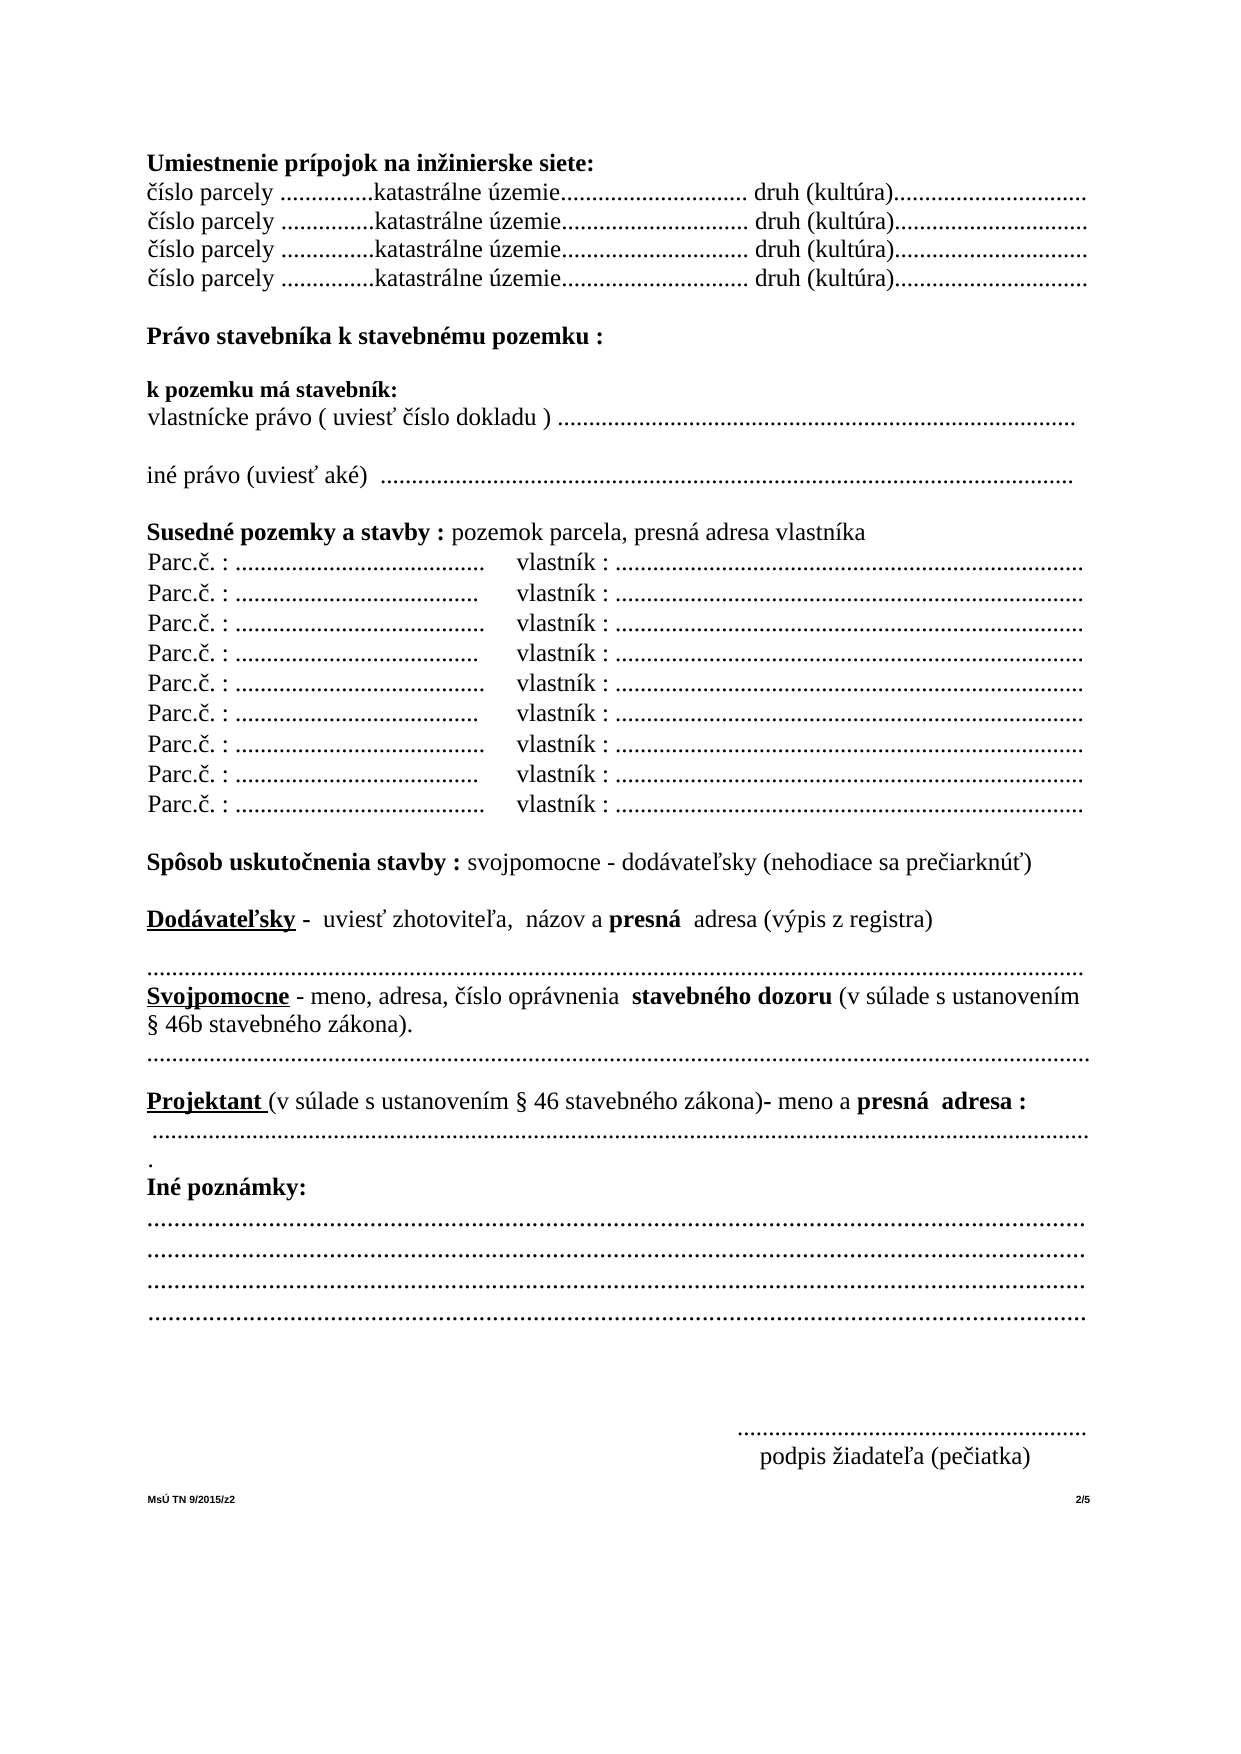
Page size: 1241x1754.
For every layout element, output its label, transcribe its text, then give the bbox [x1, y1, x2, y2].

text ....................................................................................................................................................... [146, 1038, 1093, 1067]
table_header vlastník : ........................................................................... [516, 546, 1096, 576]
text § 46b stavebného zákona). [146, 1009, 1093, 1038]
table_cell vlastník : ........................................................................... [516, 576, 1096, 606]
table_cell vlastník : ........................................................................... [516, 727, 1096, 757]
table_cell Parc.č. : ....................................... [148, 576, 516, 606]
text ........................................................ [147, 1412, 1093, 1441]
table_cell Parc.č. : ........................................ [148, 788, 516, 818]
table_cell vlastník : ........................................................................... [516, 788, 1096, 818]
text číslo parcely ...............katastrálne územie.............................. druh (kultúra)............................... číslo parcely ...............katastrálne územie.............................. druh (kultúra)............................... číslo parcely ...............katastrálne územie.............................. druh (kultúra)............................... číslo parcely ...............katastrálne územie.............................. druh (kultúra)............................... [146, 177, 1093, 292]
text podpis žiadateľa (pečiatka) [147, 1441, 1093, 1470]
text MsÚ TN 9/2015/z2 2/5 [147, 1494, 1093, 1506]
table_cell Parc.č. : ........................................ [148, 606, 516, 637]
text Svojpomocne - meno, adresa, číslo oprávnenia stavebného dozoru (v súlade s ustanovením [146, 981, 1093, 1009]
text Spôsob uskutočnenia stavby : svojpomocne - dodávateľsky (nehodiace sa prečiarknúť) [146, 847, 1093, 875]
text ........................................................................................................................................... [146, 1201, 1093, 1232]
text ....................................................................................................................................................... [147, 1115, 1093, 1172]
text Iné poznámky: [146, 1172, 1093, 1201]
text iné právo (uviesť aké) ............................................................................................................... [146, 460, 1093, 488]
table_cell Parc.č. : ....................................... [148, 637, 516, 667]
table_cell vlastník : ........................................................................... [516, 758, 1096, 788]
table_cell vlastník : ........................................................................... [516, 606, 1096, 637]
text ........................................................................................................................................... [146, 1232, 1093, 1263]
text k pozemku má stavebník: [146, 376, 1093, 402]
text Právo stavebníka k stavebnému pozemku : [146, 321, 1093, 349]
text Dodávateľsky - uviesť zhotoviteľa, názov a presná adresa (výpis z registra) [146, 904, 1093, 933]
table_cell Parc.č. : ....................................... [148, 697, 516, 727]
table_cell vlastník : ........................................................................... [516, 667, 1096, 697]
table_cell Parc.č. : ........................................ [148, 727, 516, 757]
text ...................................................................................................................................................... [146, 952, 1093, 981]
table_cell Parc.č. : ........................................ [148, 667, 516, 697]
text Projektant (v súlade s ustanovením § 46 stavebného zákona)- meno a presná adresa : [146, 1086, 1093, 1115]
table_header Parc.č. : ........................................ [148, 546, 516, 576]
text vlastnícke právo ( uviesť číslo dokladu ) ................................................................................... [147, 402, 1093, 431]
text ........................................................................................................................................... ........................................................................................................................................... [146, 1263, 1093, 1326]
table_cell vlastník : ........................................................................... [516, 637, 1096, 667]
text Susedné pozemky a stavby : pozemok parcela, presná adresa vlastníka [146, 517, 1093, 546]
text Umiestnenie prípojok na inžinierske siete: [146, 148, 1093, 177]
table_cell Parc.č. : ....................................... [148, 758, 516, 788]
table_cell vlastník : ........................................................................... [516, 697, 1096, 727]
